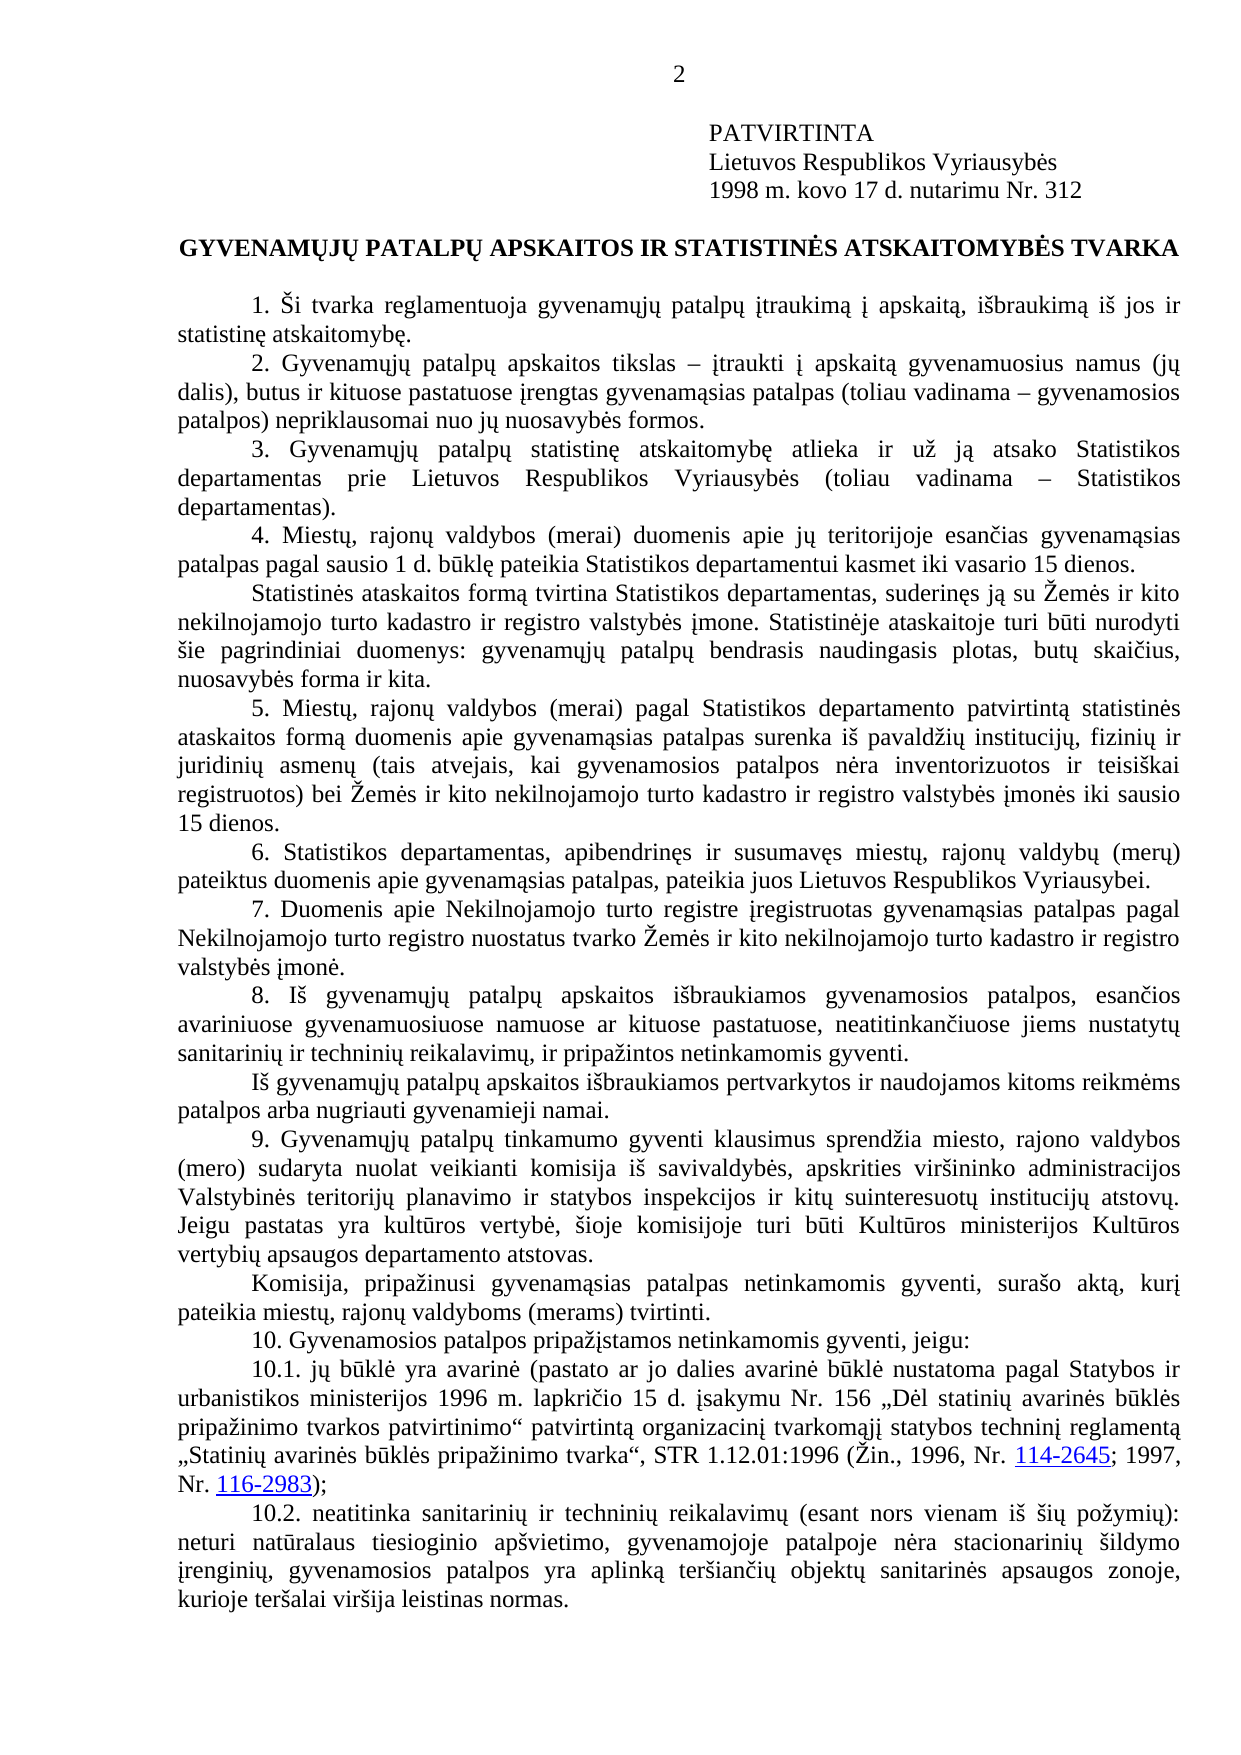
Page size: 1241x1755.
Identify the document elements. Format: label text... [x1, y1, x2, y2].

text 5. Miestų, rajonų valdybos (merai) pagal Statistikos departamento patvirtintą statistinės ataskaitos formą duomenis apie gyvenamąsias patalpas surenka iš pavaldžių institucijų, fizinių ir juridinių asmenų (tais atvejais, kai gyvenamosios patalpos nėra inventorizuotos ir teisiškai registruotos) bei Žemės ir kito nekilnojamojo turto kadastro ir registro valstybės įmonės iki sausio 15 dienos. [177, 693, 1181, 837]
text 3. Gyvenamųjų patalpų statistinę atskaitomybę atlieka ir už ją atsako Statistikos departamentas prie Lietuvos Respublikos Vyriausybės (toliau vadinama – Statistikos departamentas). [177, 434, 1181, 521]
text PATVIRTINTA [709, 118, 1181, 147]
text 7. Duomenis apie Nekilnojamojo turto registre įregistruotas gyvenamąsias patalpas pagal Nekilnojamojo turto registro nuostatus tvarko Žemės ir kito nekilnojamojo turto kadastro ir registro valstybės įmonė. [177, 894, 1181, 981]
text Gyvenamųjų patalpų apskaitos ir statistinės atskaitomybės tvarka [177, 233, 1181, 262]
text 10. Gyvenamosios patalpos pripažįstamos netinkamomis gyventi, jeigu: [177, 1326, 1181, 1354]
text Iš gyvenamųjų patalpų apskaitos išbraukiamos pertvarkytos ir naudojamos kitoms reikmėms patalpos arba nugriauti gyvenamieji namai. [177, 1067, 1181, 1124]
text 8. Iš gyvenamųjų patalpų apskaitos išbraukiamos gyvenamosios patalpos, esančios avariniuose gyvenamuosiuose namuose ar kituose pastatuose, neatitinkančiuose jiems nustatytų sanitarinių ir techninių reikalavimų, ir pripažintos netinkamomis gyventi. [177, 981, 1181, 1067]
text 6. Statistikos departamentas, apibendrinęs ir susumavęs miestų, rajonų valdybų (merų) pateiktus duomenis apie gyvenamąsias patalpas, pateikia juos Lietuvos Respublikos Vyriausybei. [177, 837, 1181, 894]
text Lietuvos Respublikos Vyriausybės [177, 147, 1181, 176]
text 1. Ši tvarka reglamentuoja gyvenamųjų patalpų įtraukimą į apskaitą, išbraukimą iš jos ir statistinę atskaitomybę. [177, 291, 1181, 348]
text Komisija, pripažinusi gyvenamąsias patalpas netinkamomis gyventi, surašo aktą, kurį pateikia miestų, rajonų valdyboms (merams) tvirtinti. [177, 1268, 1181, 1326]
text Statistinės ataskaitos formą tvirtina Statistikos departamentas, suderinęs ją su Žemės ir kito nekilnojamojo turto kadastro ir registro valstybės įmone. Statistinėje ataskaitoje turi būti nurodyti šie pagrindiniai duomenys: gyvenamųjų patalpų bendrasis naudingasis plotas, butų skaičius, nuosavybės forma ir kita. [177, 578, 1181, 693]
text 1998 m. kovo 17 d. nutarimu Nr. 312 [177, 176, 1181, 204]
text 2. Gyvenamųjų patalpų apskaitos tikslas – įtraukti į apskaitą gyvenamuosius namus (jų dalis), butus ir kituose pastatuose įrengtas gyvenamąsias patalpas (toliau vadinama – gyvenamosios patalpos) nepriklausomai nuo jų nuosavybės formos. [177, 348, 1181, 434]
text 10.1. jų būklė yra avarinė (pastato ar jo dalies avarinė būklė nustatoma pagal Statybos ir urbanistikos ministerijos 1996 m. lapkričio 15 d. įsakymu Nr. 156 „Dėl statinių avarinės būklės pripažinimo tvarkos patvirtinimo“ patvirtintą organizacinį tvarkomąjį statybos techninį reglamentą „Statinių avarinės būklės pripažinimo tvarka“, STR 1.12.01:1996 (Žin., 1996, Nr. 114-2645; 1997, Nr. 116-2983); [177, 1354, 1181, 1498]
text 4. Miestų, rajonų valdybos (merai) duomenis apie jų teritorijoje esančias gyvenamąsias patalpas pagal sausio 1 d. būklę pateikia Statistikos departamentui kasmet iki vasario 15 dienos. [177, 521, 1181, 578]
text 9. Gyvenamųjų patalpų tinkamumo gyventi klausimus sprendžia miesto, rajono valdybos (mero) sudaryta nuolat veikianti komisija iš savivaldybės, apskrities viršininko administracijos Valstybinės teritorijų planavimo ir statybos inspekcijos ir kitų suinteresuotų institucijų atstovų. Jeigu pastatas yra kultūros vertybė, šioje komisijoje turi būti Kultūros ministerijos Kultūros vertybių apsaugos departamento atstovas. [177, 1124, 1181, 1268]
text 10.2. neatitinka sanitarinių ir techninių reikalavimų (esant nors vienam iš šių požymių): neturi natūralaus tiesioginio apšvietimo, gyvenamojoje patalpoje nėra stacionarinių šildymo įrenginių, gyvenamosios patalpos yra aplinką teršiančių objektų sanitarinės apsaugos zonoje, kurioje teršalai viršija leistinas normas. [177, 1498, 1181, 1613]
